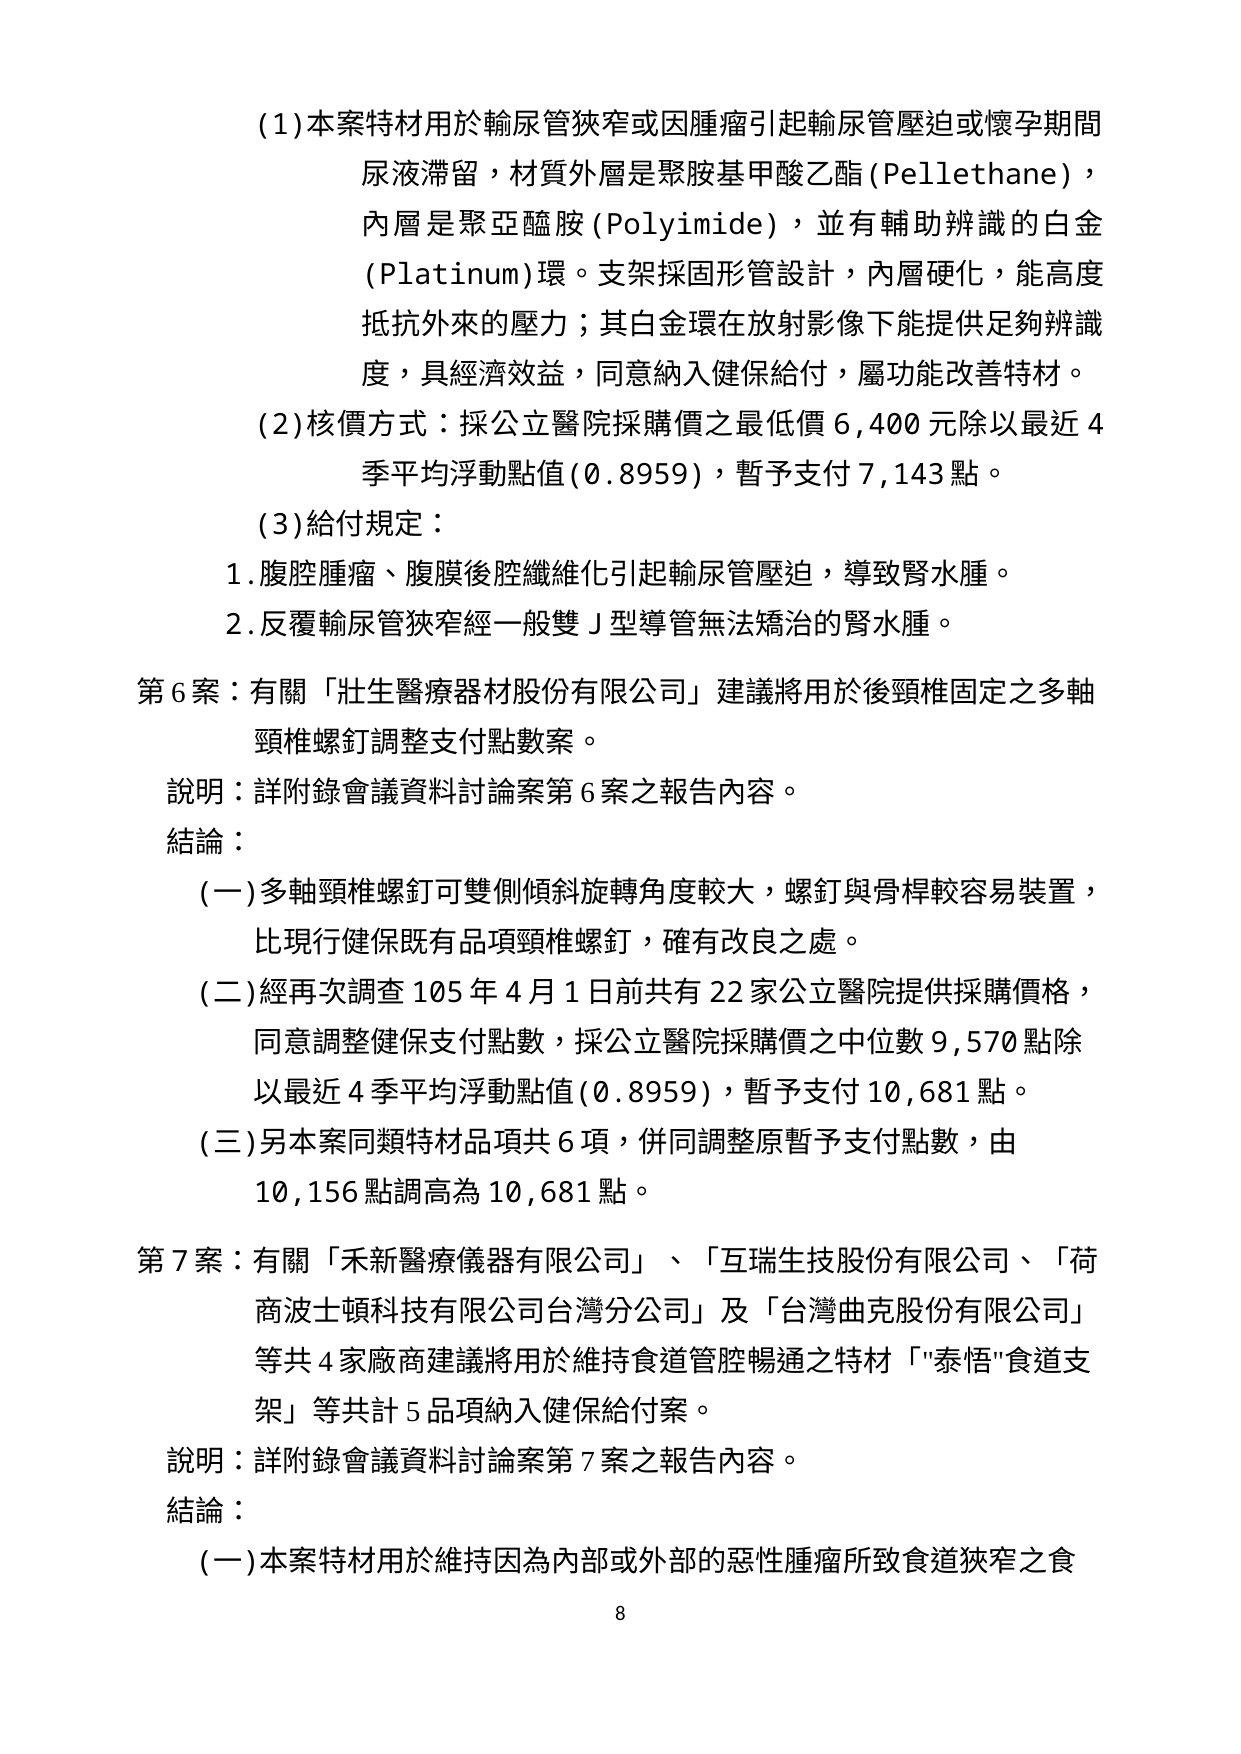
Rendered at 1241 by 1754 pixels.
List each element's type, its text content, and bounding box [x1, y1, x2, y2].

list 本案特材用於輸尿管狹窄或因腫瘤引起輸尿管壓迫或懷孕期間尿液滯留，材質外層是聚胺基甲酸乙酯(Pellethane)，內層是聚亞醯胺(Polyimide)，並有輔助辨識的白金(Platinum)環。支架採固形管設計，內層硬化，能高度抵抗外來的壓力；其白金環在放射影像下能提供足夠辨識度，具經濟效益，同意納入健保給付，屬功能改善特材。 [254, 94, 1104, 394]
text 第7案：有關「禾新醫療儀器有限公司」、「互瑞生技股份有限公司、「荷商波士頓科技有限公司台灣分公司」及「台灣曲克股份有限公司」等共4家廠商建議將用於維持食道管腔暢通之特材「"泰悟"食道支架」等共計5品項納入健保給付案。 [136, 1232, 1104, 1432]
text 2.反覆輸尿管狹窄經一般雙J型導管無法矯治的腎水腫。 [224, 594, 1104, 644]
text (二)經再次調查105年4月1日前共有22家公立醫院提供採購價格，同意調整健保支付點數，採公立醫院採購價之中位數9,570點除以最近4季平均浮動點值(0.8959)，暫予支付10,681點。 [195, 963, 1104, 1113]
list 核價方式：採公立醫院採購價之最低價6,400元除以最近4季平均浮動點值(0.8959)，暫予支付7,143點。 [254, 394, 1104, 494]
text 第6案：有關「壯生醫療器材股份有限公司」建議將用於後頸椎固定之多軸頸椎螺釘調整支付點數案。 [136, 663, 1104, 763]
text (一)多軸頸椎螺釘可雙側傾斜旋轉角度較大，螺釘與骨桿較容易裝置，比現行健保既有品項頸椎螺釘，確有改良之處。 [195, 863, 1104, 963]
text 說明：詳附錄會議資料討論案第7案之報告內容。 [166, 1432, 1104, 1482]
text (一)本案特材用於維持因為內部或外部的惡性腫瘤所致食道狹窄之食 [195, 1532, 1104, 1582]
text (三)另本案同類特材品項共6項，併同調整原暫予支付點數，由10,156點調高為10,681點。 [195, 1113, 1104, 1213]
text 1.腹腔腫瘤、腹膜後腔纖維化引起輸尿管壓迫，導致腎水腫。 [224, 544, 1104, 594]
list 給付規定： [254, 494, 1104, 544]
text 說明：詳附錄會議資料討論案第6案之報告內容。 [166, 763, 1104, 813]
text 結論： [166, 1482, 1104, 1532]
text 結論： [166, 813, 1104, 863]
